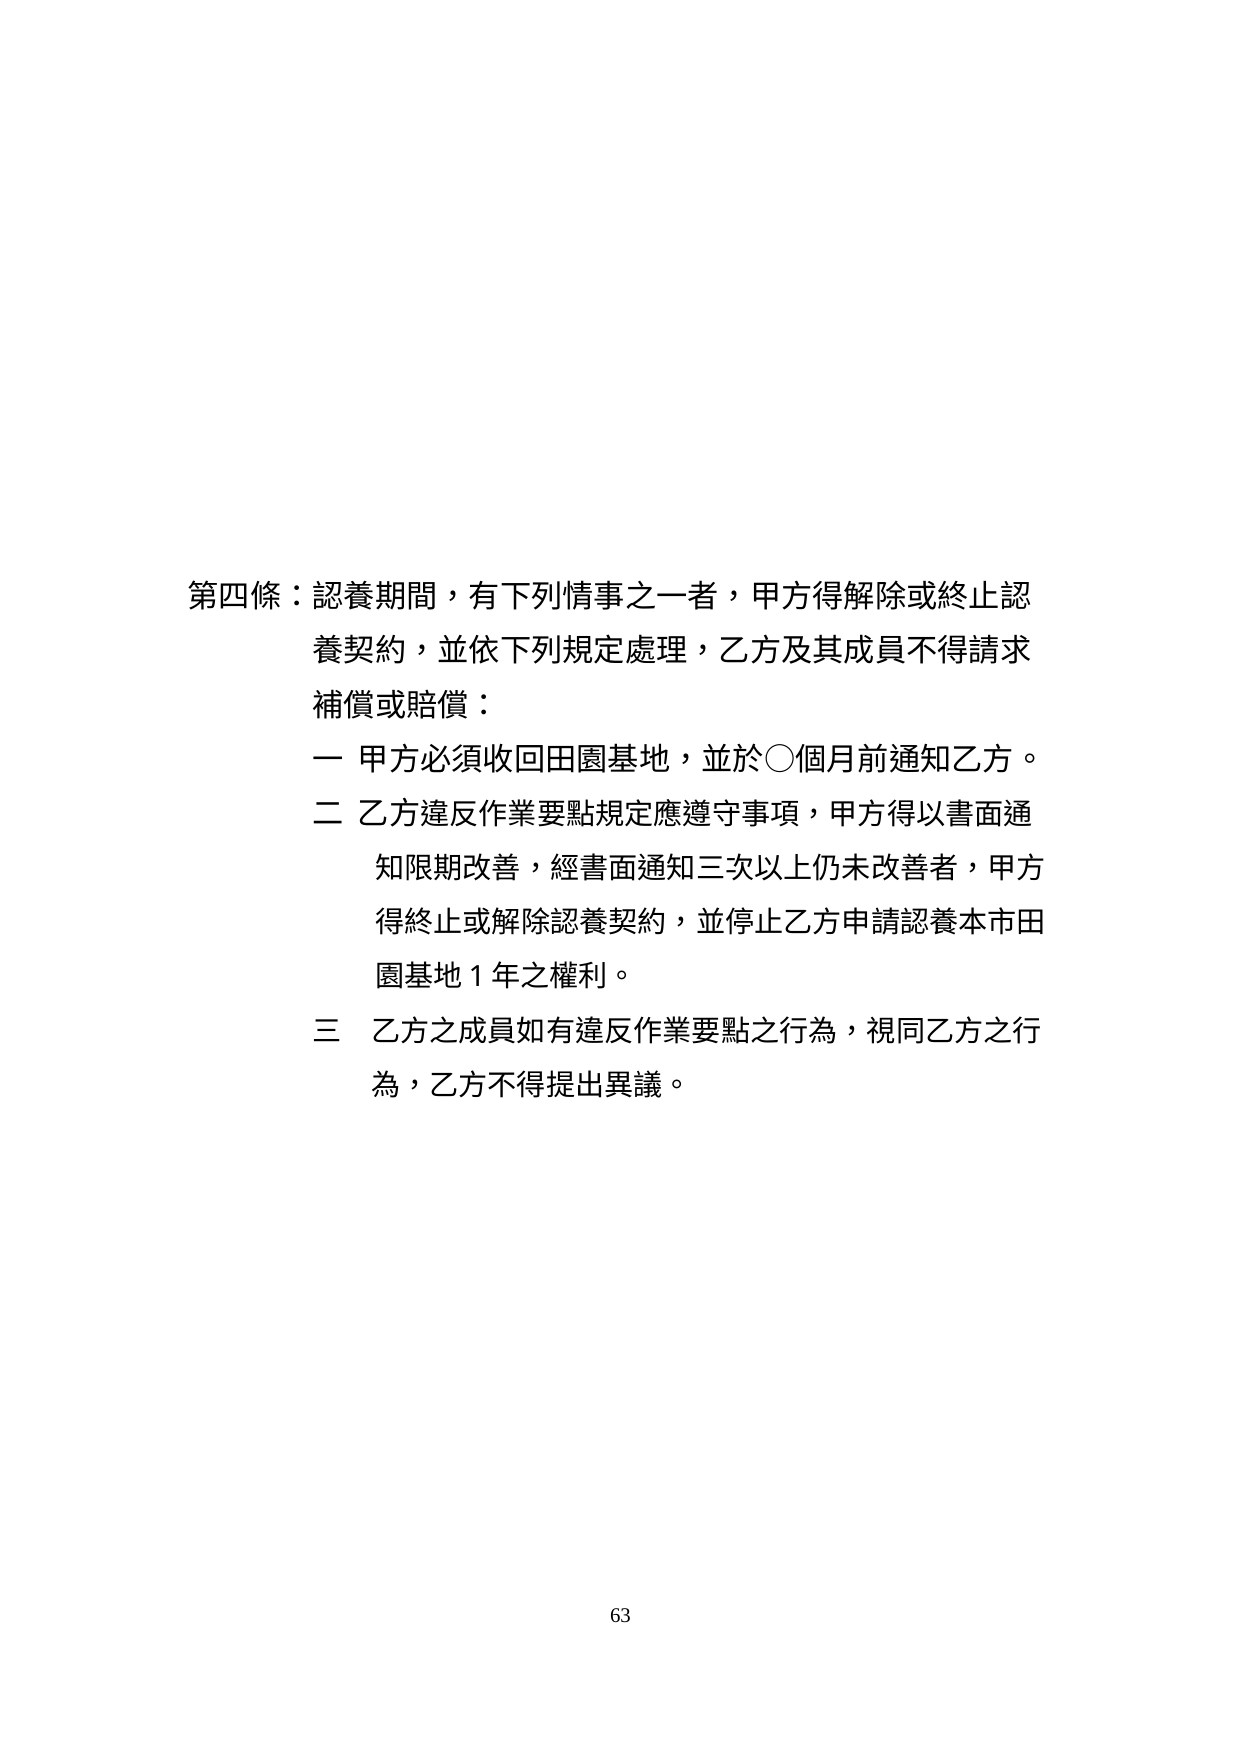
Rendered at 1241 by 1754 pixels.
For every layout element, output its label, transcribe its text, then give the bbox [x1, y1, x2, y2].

text 二 乙方違反作業要點規定應遵守事項，甲方得以書面通知限期改善，經書面通知三次以上仍未改善者，甲方得終止或解除認養契約，並停止乙方申請認養本市田園基地1年之權利。 [312, 781, 1053, 998]
text 第四條：認養期間，有下列情事之一者，甲方得解除或終止認養契約，並依下列規定處理，乙方及其成員不得請求補償或賠償： [187, 564, 1053, 727]
text 三 乙方之成員如有違反作業要點之行為，視同乙方之行為，乙方不得提出異議。 [312, 998, 1053, 1106]
text 一 甲方必須收回田園基地，並於○個月前通知乙方。 [312, 727, 1053, 781]
